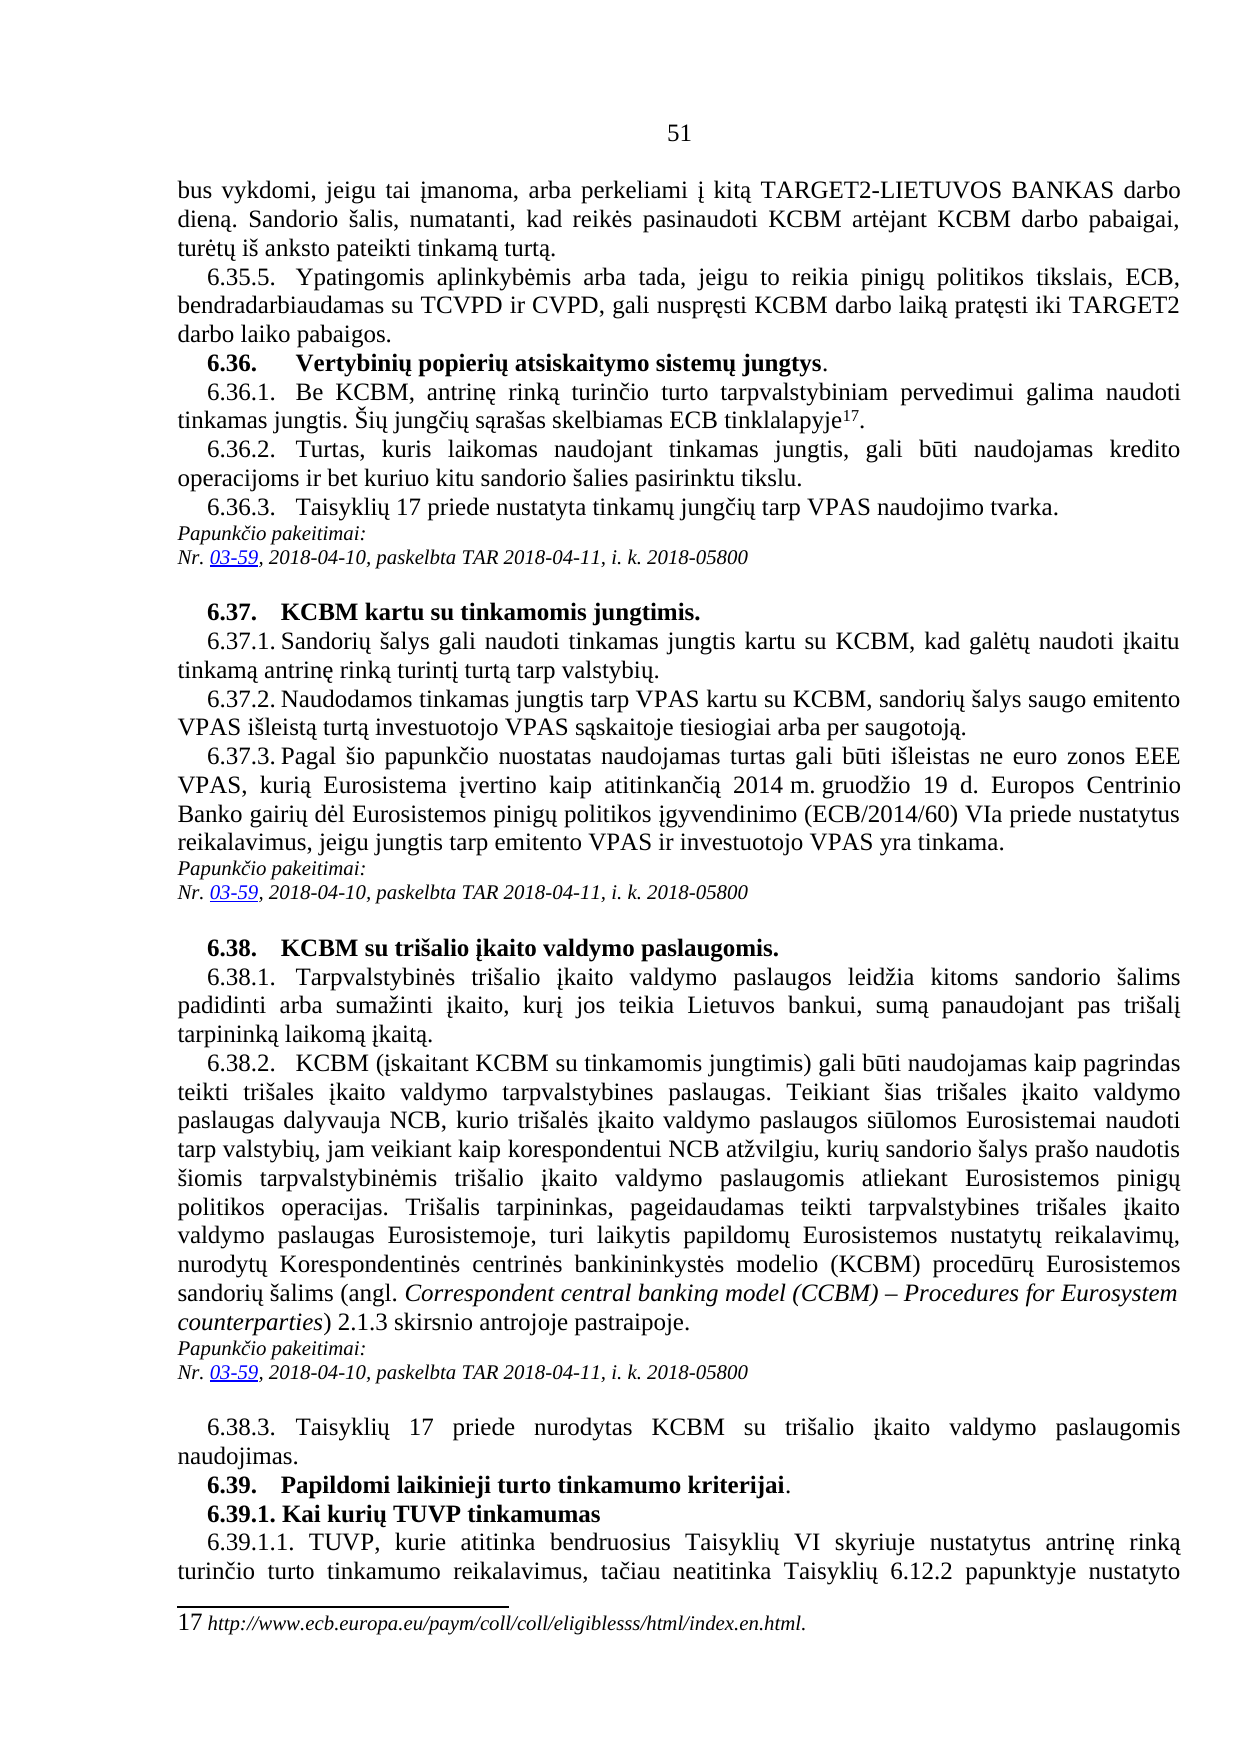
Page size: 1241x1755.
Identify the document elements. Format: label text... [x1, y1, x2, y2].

text Papunkčio pakeitimai: [177, 521, 1181, 545]
text 6.38. KCBM su trišalio įkaito valdymo paslaugomis. [177, 933, 1181, 962]
text 6.36.3. Taisyklių 17 priede nustatyta tinkamų jungčių tarp VPAS naudojimo tvarka. [177, 492, 1181, 521]
text 6.37.1. Sandorių šalys gali naudoti tinkamas jungtis kartu su KCBM, kad galėtų naudoti įkaitu tinkamą antrinę rinką turintį turtą tarp valstybių. [177, 626, 1181, 684]
text Nr. 03-59, 2018-04-10, paskelbta TAR 2018-04-11, i. k. 2018-05800 [177, 1360, 1181, 1384]
text 6.39.1. Kai kurių TUVP tinkamumas [177, 1499, 1181, 1527]
text 6.36. Vertybinių popierių atsiskaitymo sistemų jungtys. [177, 348, 1181, 377]
text 6.36.1. Be KCBM, antrinę rinką turinčio turto tarpvalstybiniam pervedimui galima naudoti tinkamas jungtis. Šių jungčių sąrašas skelbiamas ECB tinklalapyje. [177, 377, 1181, 434]
text Papunkčio pakeitimai: [177, 1336, 1181, 1360]
text 6.37.2. Naudodamos tinkamas jungtis tarp VPAS kartu su KCBM, sandorių šalys saugo emitento VPAS išleistą turtą investuotojo VPAS sąskaitoje tiesiogiai arba per saugotoją. [177, 684, 1181, 741]
text bus vykdomi, jeigu tai įmanoma, arba perkeliami į kitą TARGET2-LIETUVOS BANKAS darbo dieną. Sandorio šalis, numatanti, kad reikės pasinaudoti KCBM artėjant KCBM darbo pabaigai, turėtų iš anksto pateikti tinkamą turtą. [177, 176, 1181, 262]
text 6.39. Papildomi laikinieji turto tinkamumo kriterijai. [177, 1470, 1181, 1499]
text Nr. 03-59, 2018-04-10, paskelbta TAR 2018-04-11, i. k. 2018-05800 [177, 880, 1181, 904]
text Papunkčio pakeitimai: [177, 856, 1181, 880]
text 6.35.5. Ypatingomis aplinkybėmis arba tada, jeigu to reikia pinigų politikos tikslais, ECB, bendradarbiaudamas su TCVPD ir CVPD, gali nuspręsti KCBM darbo laiką pratęsti iki TARGET2 darbo laiko pabaigos. [177, 262, 1181, 348]
text 6.38.2. KCBM (įskaitant KCBM su tinkamomis jungtimis) gali būti naudojamas kaip pagrindas teikti trišales įkaito valdymo tarpvalstybines paslaugas. Teikiant šias trišales įkaito valdymo paslaugas dalyvauja NCB, kurio trišalės įkaito valdymo paslaugos siūlomos Eurosistemai naudoti tarp valstybių, jam veikiant kaip korespondentui NCB atžvilgiu, kurių sandorio šalys prašo naudotis šiomis tarpvalstybinėmis trišalio įkaito valdymo paslaugomis atliekant Eurosistemos pinigų politikos operacijas. Trišalis tarpininkas, pageidaudamas teikti tarpvalstybines trišales įkaito valdymo paslaugas Eurosistemoje, turi laikytis papildomų Eurosistemos nustatytų reikalavimų, nurodytų Korespondentinės centrinės bankininkystės modelio (KCBM) procedūrų Eurosistemos sandorių šalims (angl. Correspondent central banking model (CCBM) – Procedures for Eurosystem counterparties) 2.1.3 skirsnio antrojoje pastraipoje. [177, 1048, 1181, 1336]
text 6.36.2. Turtas, kuris laikomas naudojant tinkamas jungtis, gali būti naudojamas kredito operacijoms ir bet kuriuo kitu sandorio šalies pasirinktu tikslu. [177, 434, 1181, 492]
text 6.38.1. Tarpvalstybinės trišalio įkaito valdymo paslaugos leidžia kitoms sandorio šalims padidinti arba sumažinti įkaito, kurį jos teikia Lietuvos bankui, sumą panaudojant pas trišalį tarpininką laikomą įkaitą. [177, 962, 1181, 1048]
text 6.38.3. Taisyklių 17 priede nurodytas KCBM su trišalio įkaito valdymo paslaugomis naudojimas. [177, 1412, 1181, 1470]
text 6.37. KCBM kartu su tinkamomis jungtimis. [207, 597, 1181, 626]
text Nr. 03-59, 2018-04-10, paskelbta TAR 2018-04-11, i. k. 2018-05800 [177, 545, 1181, 569]
text http://www.ecb.europa.eu/paym/coll/coll/eligiblesss/html/index.en.html. [177, 1607, 1181, 1636]
text 6.37.3. Pagal šio papunkčio nuostatas naudojamas turtas gali būti išleistas ne euro zonos EEE VPAS, kurią Eurosistema įvertino kaip atitinkančią 2014 m. gruodžio 19 d. Europos Centrinio Banko gairių dėl Eurosistemos pinigų politikos įgyvendinimo (ECB/2014/60) VIa priede nustatytus reikalavimus, jeigu jungtis tarp emitento VPAS ir investuotojo VPAS yra tinkama. [177, 741, 1181, 856]
text 6.39.1.1. TUVP, kurie atitinka bendruosius Taisyklių VI skyriuje nustatytus antrinę rinką turinčio turto tinkamumo reikalavimus, tačiau neatitinka Taisyklių 6.12.2 papunktyje nustatyto [177, 1527, 1181, 1585]
